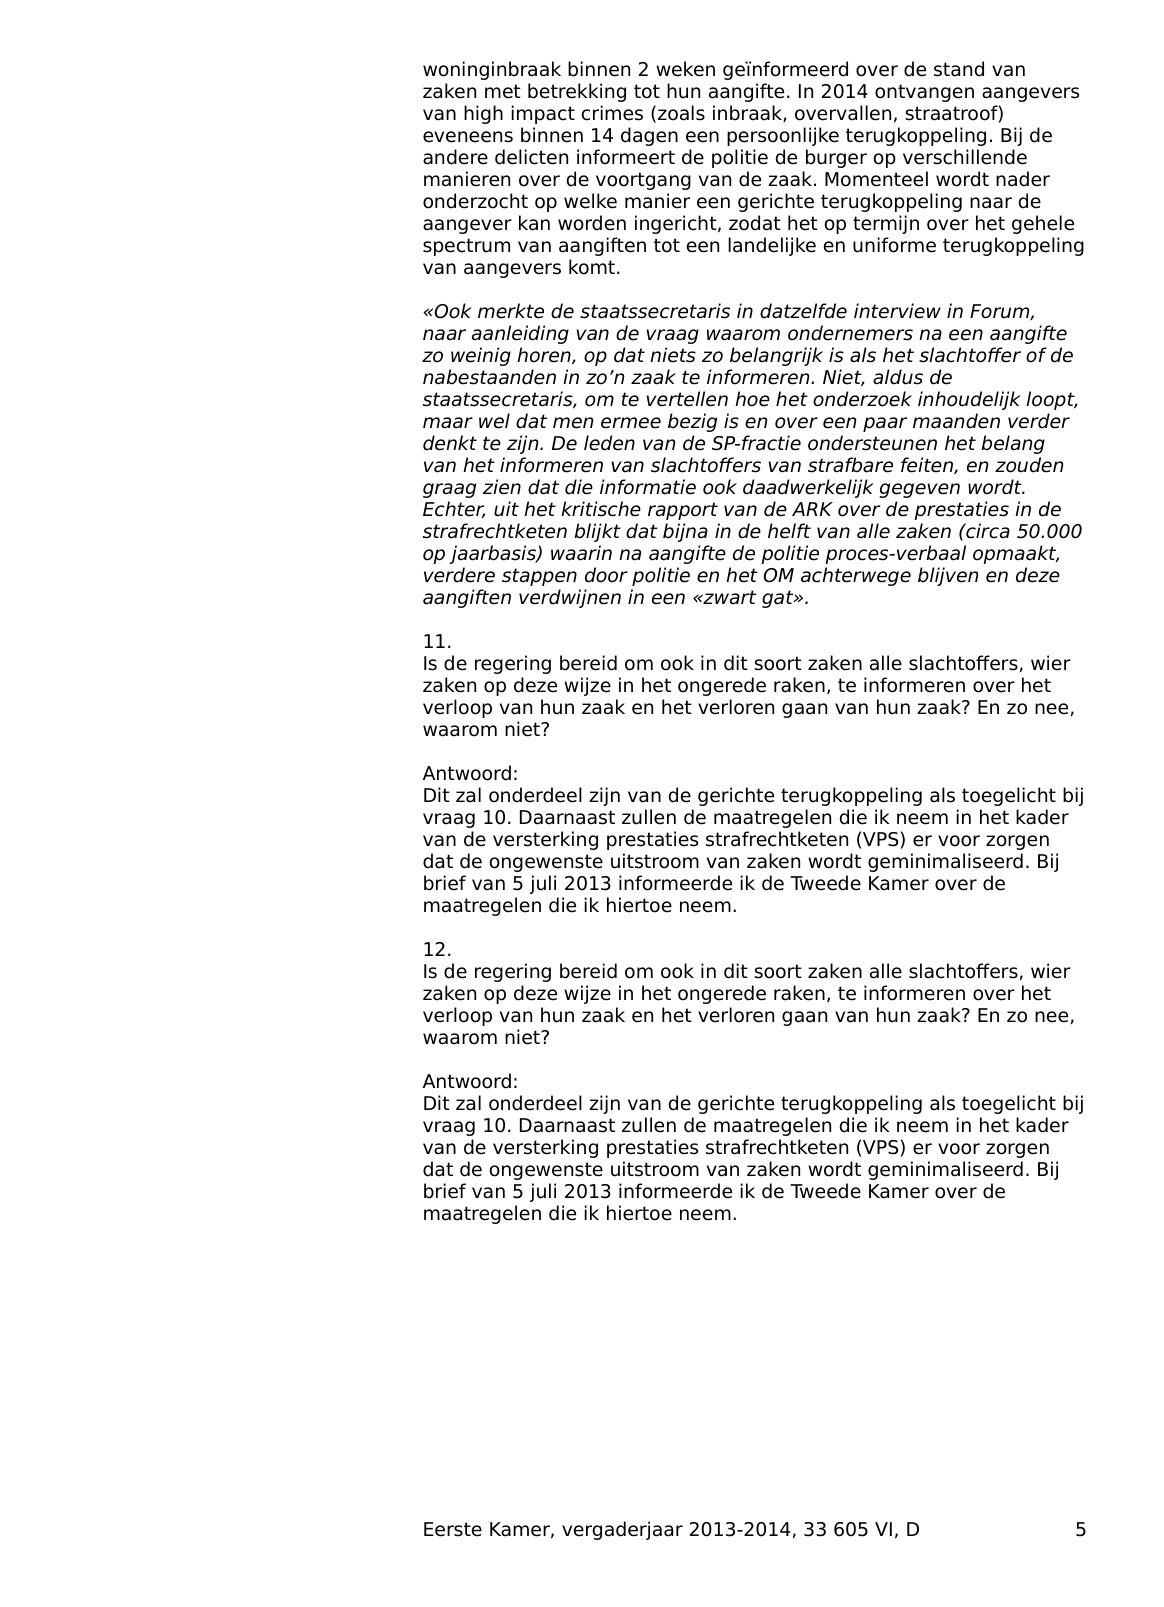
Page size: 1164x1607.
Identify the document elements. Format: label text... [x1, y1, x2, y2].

text 12. [422, 939, 1087, 961]
subtitle «Ook merkte de staatssecretaris in datzelfde interview in Forum, naar aanleiding van de vraag waarom ondernemers na een aangifte zo weinig horen, op dat niets zo belangrijk is als het slachtoffer of de nabestaanden in zo’n zaak te informeren. Niet, aldus de staatssecretaris, om te vertellen hoe het onderzoek inhoudelijk loopt, maar wel dat men ermee bezig is en over een paar maanden verder denkt te zijn. De leden van de SP-fractie ondersteunen het belang van het informeren van slachtoffers van strafbare feiten, en zouden graag zien dat die informatie ook daadwerkelijk gegeven wordt. Echter, uit het kritische rapport van de ARK over de prestaties in de strafrechtketen blijkt dat bijna in de helft van alle zaken (circa 50.000 op jaarbasis) waarin na aangifte de politie proces-verbaal opmaakt, verdere stappen door politie en het OM achterwege blijven en deze aangiften verdwijnen in een «zwart gat». [422, 301, 1087, 609]
text Is de regering bereid om ook in dit soort zaken alle slachtoffers, wier zaken op deze wijze in het ongerede raken, te informeren over het verloop van hun zaak en het verloren gaan van hun zaak? En zo nee, waarom niet? [422, 961, 1087, 1049]
text Dit zal onderdeel zijn van de gerichte terugkoppeling als toegelicht bij vraag 10. Daarnaast zullen de maatregelen die ik neem in het kader van de versterking prestaties strafrechtketen (VPS) er voor zorgen dat de ongewenste uitstroom van zaken wordt geminimaliseerd. Bij brief van 5 juli 2013 informeerde ik de Tweede Kamer over de maatregelen die ik hiertoe neem. [422, 785, 1087, 917]
text woninginbraak binnen 2 weken geïnformeerd over de stand van zaken met betrekking tot hun aangifte. In 2014 ontvangen aangevers van high impact crimes (zoals inbraak, overvallen, straatroof) eveneens binnen 14 dagen een persoonlijke terugkoppeling. Bij de andere delicten informeert de politie de burger op verschillende manieren over de voortgang van de zaak. Momenteel wordt nader onderzocht op welke manier een gerichte terugkoppeling naar de aangever kan worden ingericht, zodat het op termijn over het gehele spectrum van aangiften tot een landelijke en uniforme terugkoppeling van aangevers komt. [422, 59, 1087, 279]
text Antwoord: [422, 1071, 1087, 1093]
text Is de regering bereid om ook in dit soort zaken alle slachtoffers, wier zaken op deze wijze in het ongerede raken, te informeren over het verloop van hun zaak en het verloren gaan van hun zaak? En zo nee, waarom niet? [422, 653, 1087, 741]
text Antwoord: [422, 763, 1087, 785]
text Dit zal onderdeel zijn van de gerichte terugkoppeling als toegelicht bij vraag 10. Daarnaast zullen de maatregelen die ik neem in het kader van de versterking prestaties strafrechtketen (VPS) er voor zorgen dat de ongewenste uitstroom van zaken wordt geminimaliseerd. Bij brief van 5 juli 2013 informeerde ik de Tweede Kamer over de maatregelen die ik hiertoe neem. [422, 1093, 1087, 1225]
text 11. [422, 631, 1087, 653]
